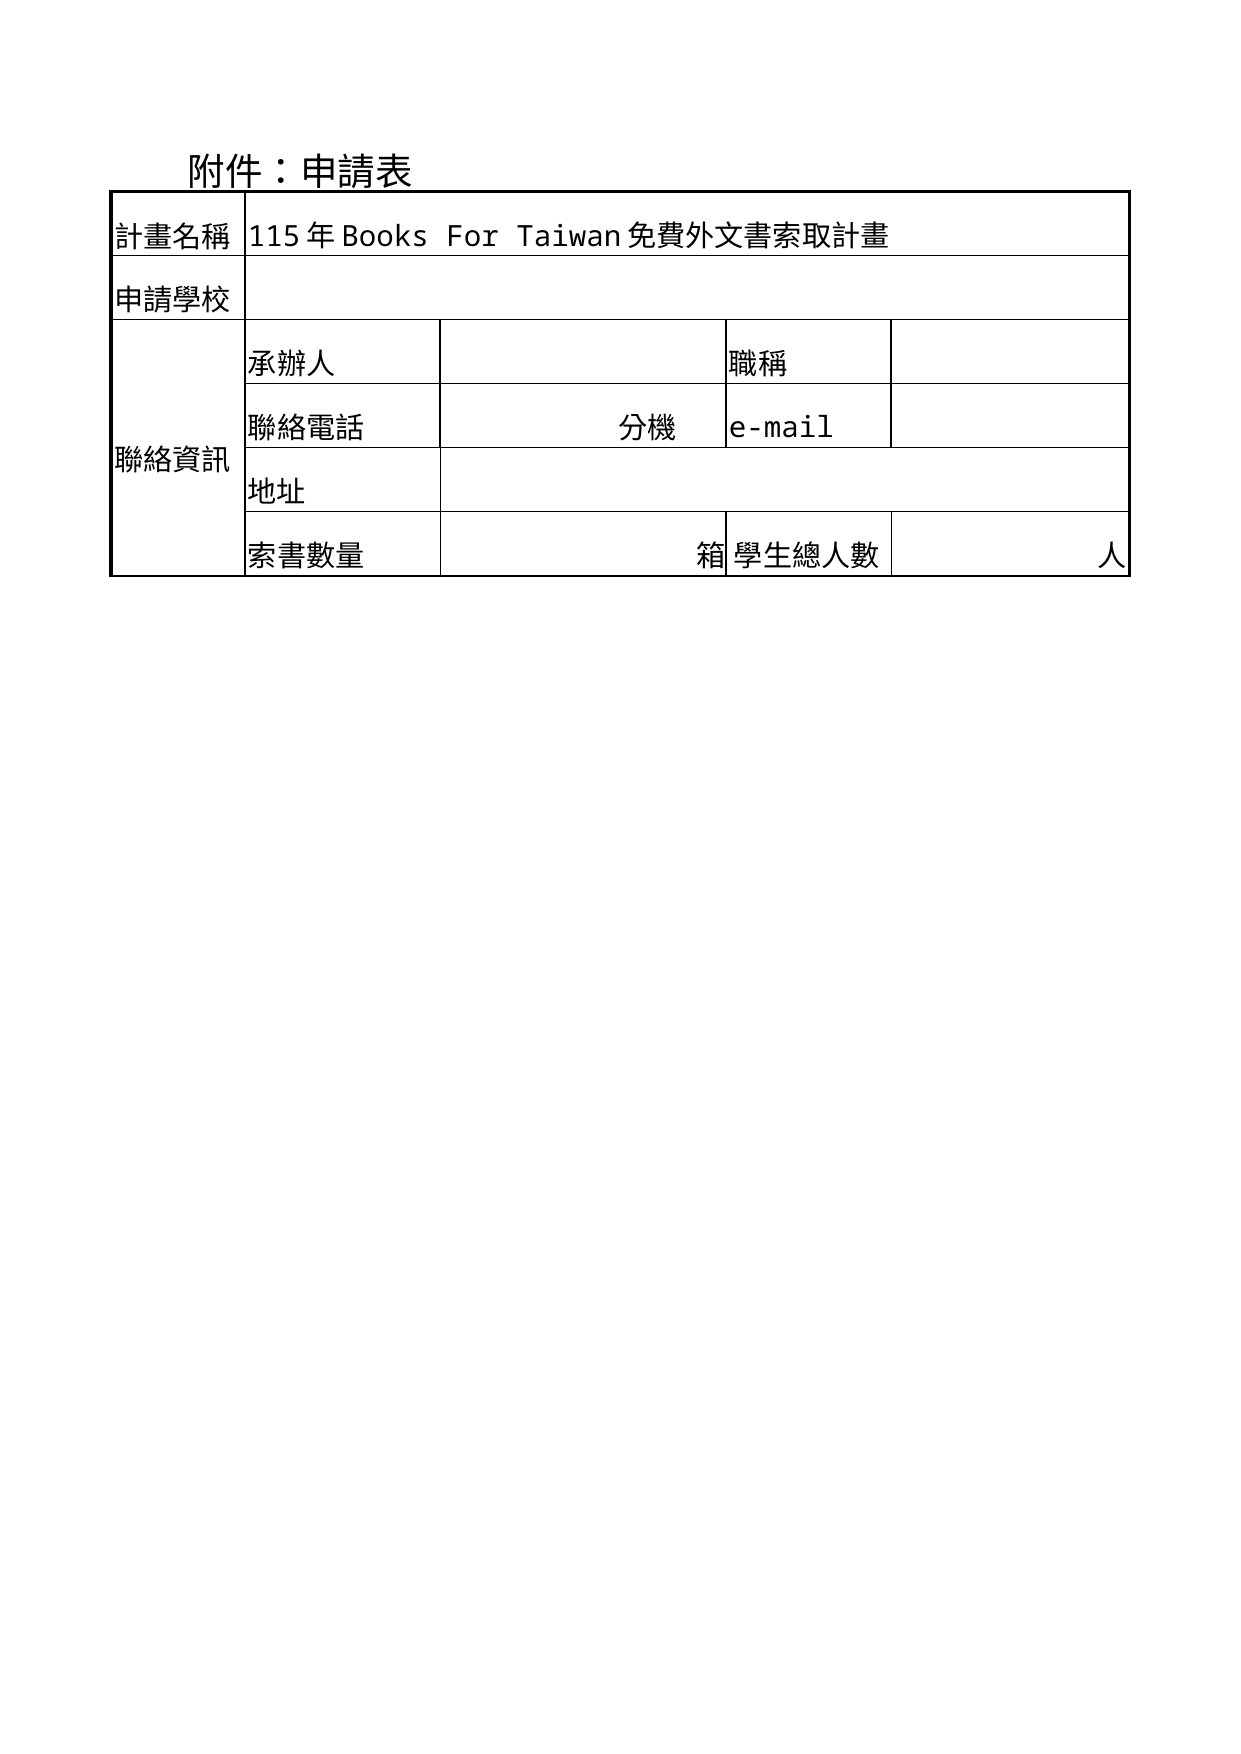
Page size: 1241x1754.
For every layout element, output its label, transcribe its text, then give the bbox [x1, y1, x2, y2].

table_cell 承辦人 [246, 320, 439, 383]
table_cell 職稱 [727, 320, 890, 383]
table_cell 學生總人數 [727, 512, 891, 575]
table_cell e-mail [727, 384, 890, 447]
table_header 計畫名稱 [113, 193, 244, 255]
table_cell 申請學校 [113, 256, 244, 319]
table_cell 聯絡資訊 [113, 320, 244, 575]
table_cell 地址 [246, 448, 440, 511]
table_cell [441, 448, 1128, 511]
text 附件：申請表 [187, 127, 1053, 189]
table_cell 索書數量 [246, 512, 440, 575]
table_cell [441, 320, 725, 383]
table_cell [892, 384, 1128, 447]
table_cell 箱 [441, 512, 725, 575]
table_cell 分機 [441, 384, 725, 447]
table_cell 聯絡電話 [246, 384, 439, 447]
table_header 115年Books For Taiwan免費外文書索取計畫 [246, 193, 1128, 255]
table_cell [892, 320, 1128, 383]
table_cell 人 [892, 512, 1128, 575]
table_cell [246, 256, 1128, 319]
